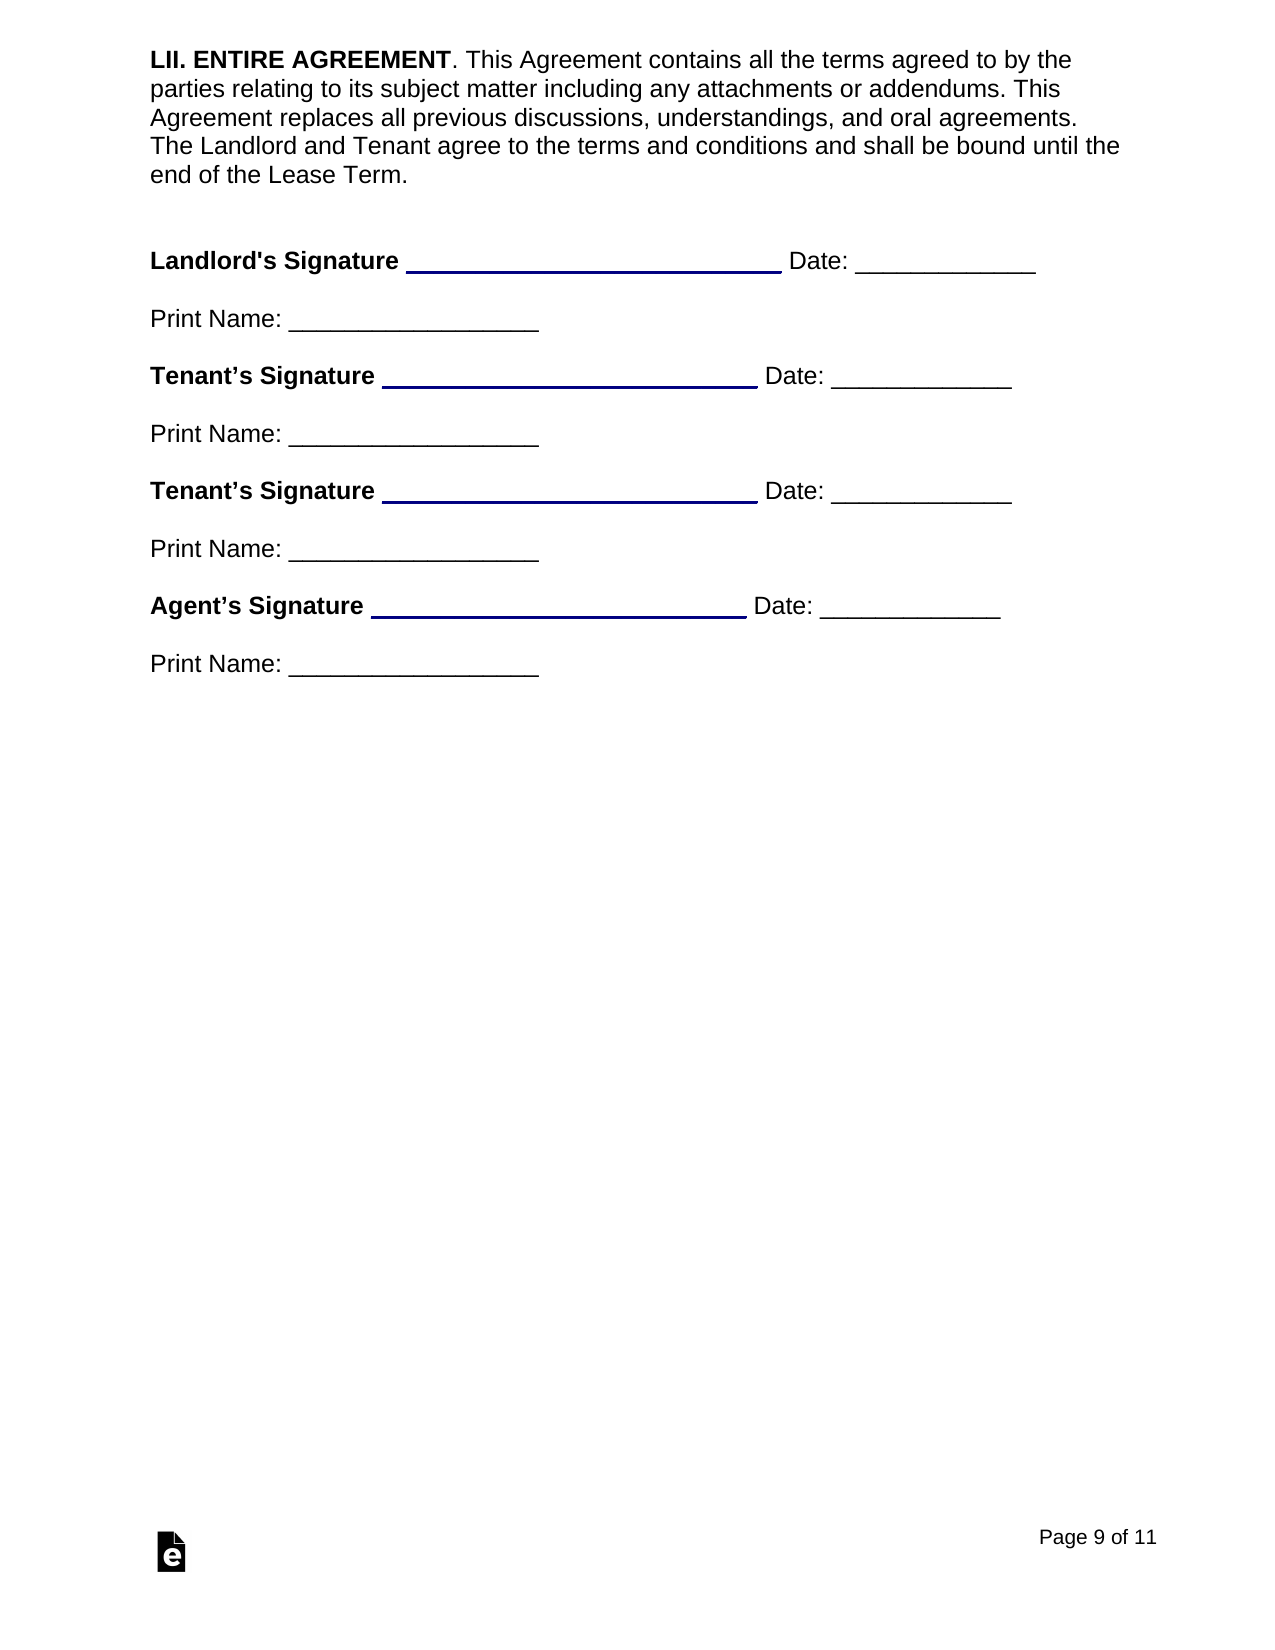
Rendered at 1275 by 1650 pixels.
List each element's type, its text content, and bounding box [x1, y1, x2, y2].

text Tenant’s Signature ___________________________ Date: _____________ [150, 476, 1125, 505]
text Print Name: __________________ [150, 304, 1125, 332]
text Print Name: __________________ [150, 649, 1125, 677]
text Tenant’s Signature ___________________________ Date: _____________ [150, 361, 1125, 390]
text Print Name: __________________ [150, 534, 1125, 562]
text Landlord's Signature ___________________________ Date: _____________ [150, 246, 1125, 275]
text Print Name: __________________ [150, 419, 1125, 447]
text Agent’s Signature ___________________________ Date: _____________ [150, 591, 1125, 620]
text LII. ENTIRE AGREEMENT. This Agreement contains all the terms agreed to by the parties relating to its subject matter including any attachments or addendums. This Agreement replaces all previous discussions, understandings, and oral agreements. The Landlord and Tenant agree to the terms and conditions and shall be bound until the end of the Lease Term. [150, 45, 1125, 189]
